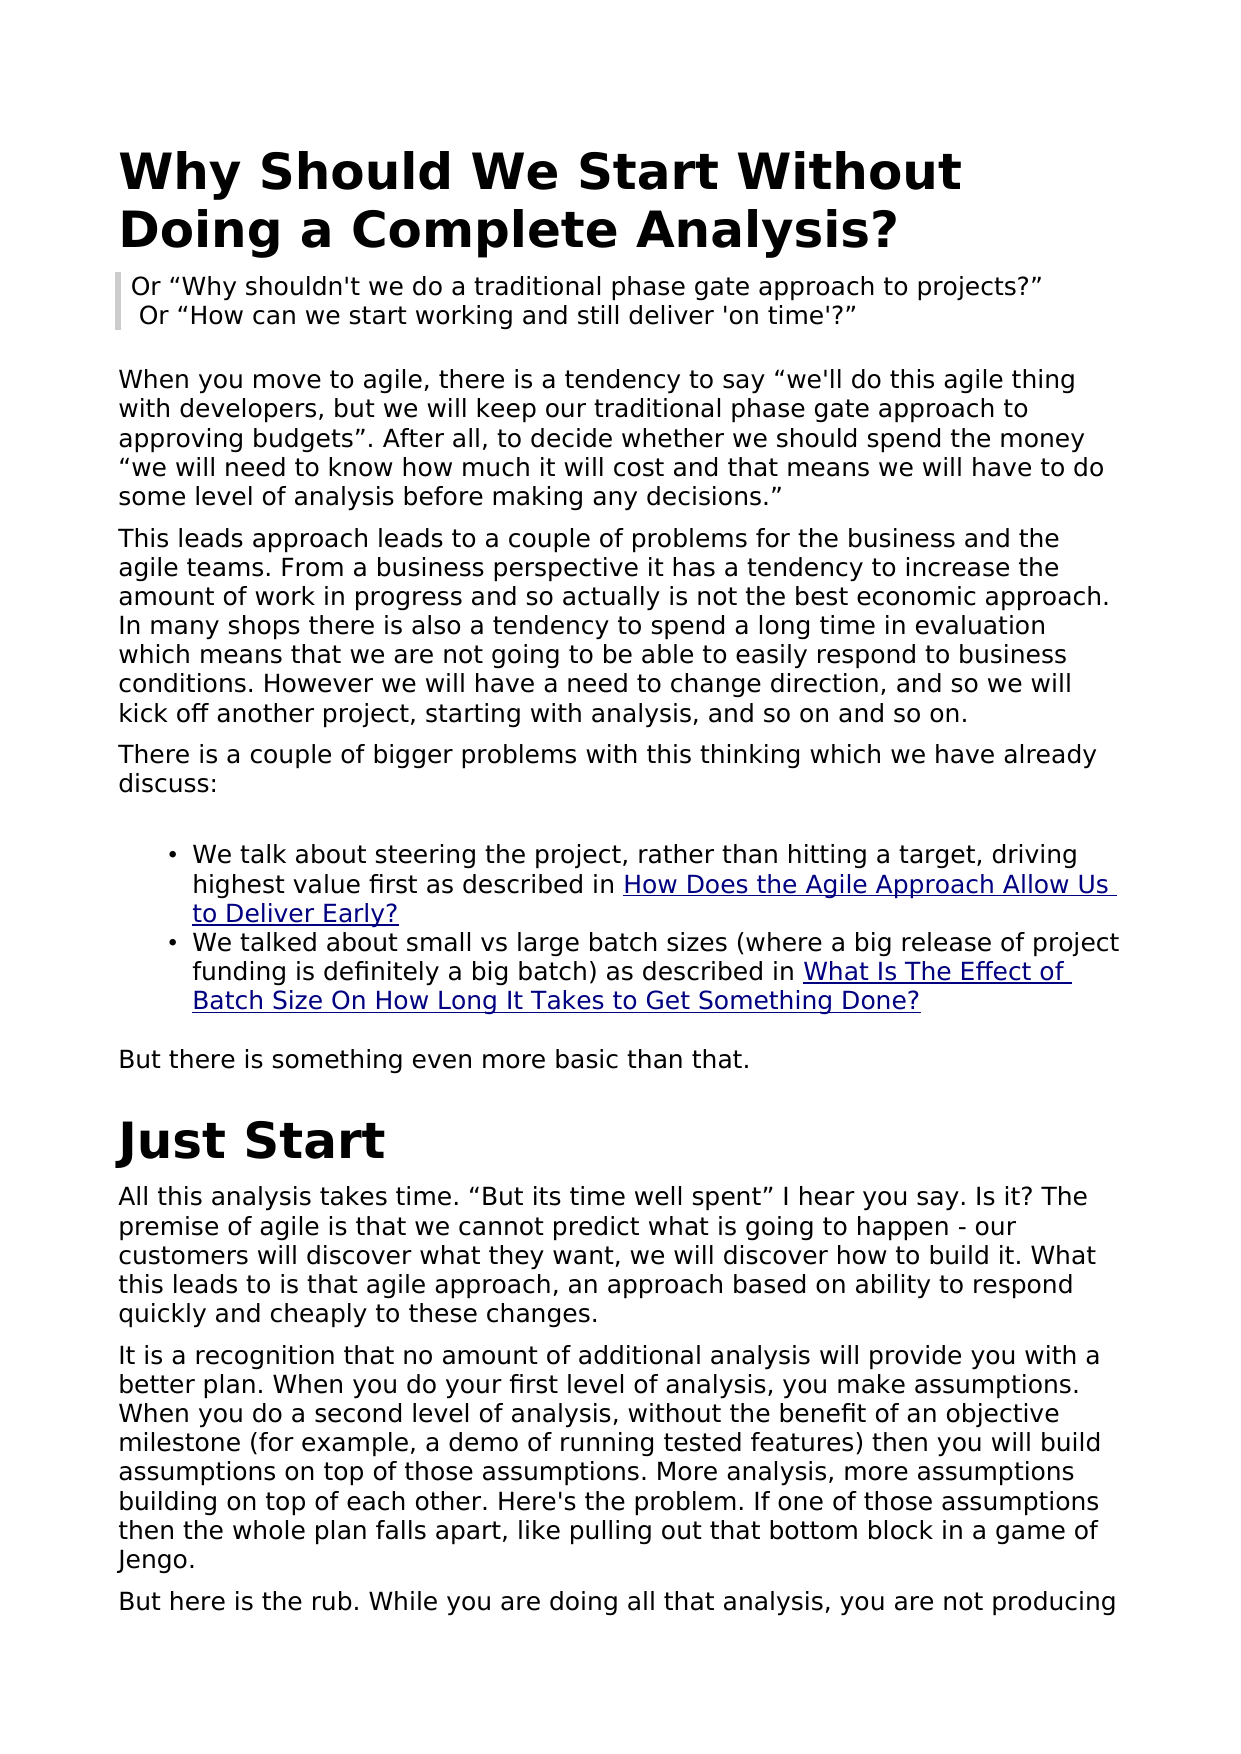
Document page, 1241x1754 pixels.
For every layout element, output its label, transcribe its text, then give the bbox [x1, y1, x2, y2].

text When you move to agile, there is a tendency to say “we'll do this agile thing with developers, but we will keep our traditional phase gate approach to approving budgets”. After all, to decide whether we should spend the money “we will need to know how much it will cost and that means we will have to do some level of analysis before making any decisions.” [118, 365, 1122, 511]
text There is a couple of bigger problems with this thinking which we have already discuss: [118, 740, 1122, 799]
text This leads approach leads to a couple of problems for the business and the agile teams. From a business perspective it has a tendency to increase the amount of work in progress and so actually is not the best economic approach. In many shops there is also a tendency to spend a long time in evaluation which means that we are not going to be able to easily respond to business conditions. However we will have a need to change direction, and so we will kick off another project, starting with analysis, and so on and so on. [118, 524, 1122, 728]
text But there is something even more basic than that. [118, 1045, 1122, 1074]
subtitle Why Should We Start Without Doing a Complete Analysis? [118, 143, 1122, 259]
list We talk about steering the project, rather than hitting a target, driving highest value first as described in How Does the Agile Approach Allow Us to Deliver Early? [177, 841, 1122, 928]
text All this analysis takes time. “But its time well spent” I hear you say. Is it? The premise of agile is that we cannot predict what is going to happen - our customers will discover what they want, we will discover how to build it. What this leads to is that agile approach, an approach based on ability to respond quickly and cheaply to these changes. [118, 1183, 1122, 1328]
text But here is the rub. While you are doing all that analysis, you are not producing [118, 1587, 1122, 1616]
list We talked about small vs large batch sizes (where a big release of project funding is definitely a big batch) as described in What Is The Effect of Batch Size On How Long It Takes to Get Something Done? [177, 928, 1122, 1016]
text It is a recognition that no amount of additional analysis will provide you with a better plan. When you do your first level of analysis, you make assumptions. When you do a second level of analysis, without the benefit of an objective milestone (for example, a demo of running tested features) then you will build assumptions on top of those assumptions. More analysis, more assumptions building on top of each other. Here's the problem. If one of those assumptions then the whole plan falls apart, like pulling out that bottom block in a game of Jengo. [118, 1341, 1122, 1574]
table_header Or “Why shouldn't we do a traditional phase gate approach to projects?” Or “How can we start working and still deliver 'on time'?” [121, 272, 1122, 330]
subtitle Just Start [118, 1112, 1122, 1170]
